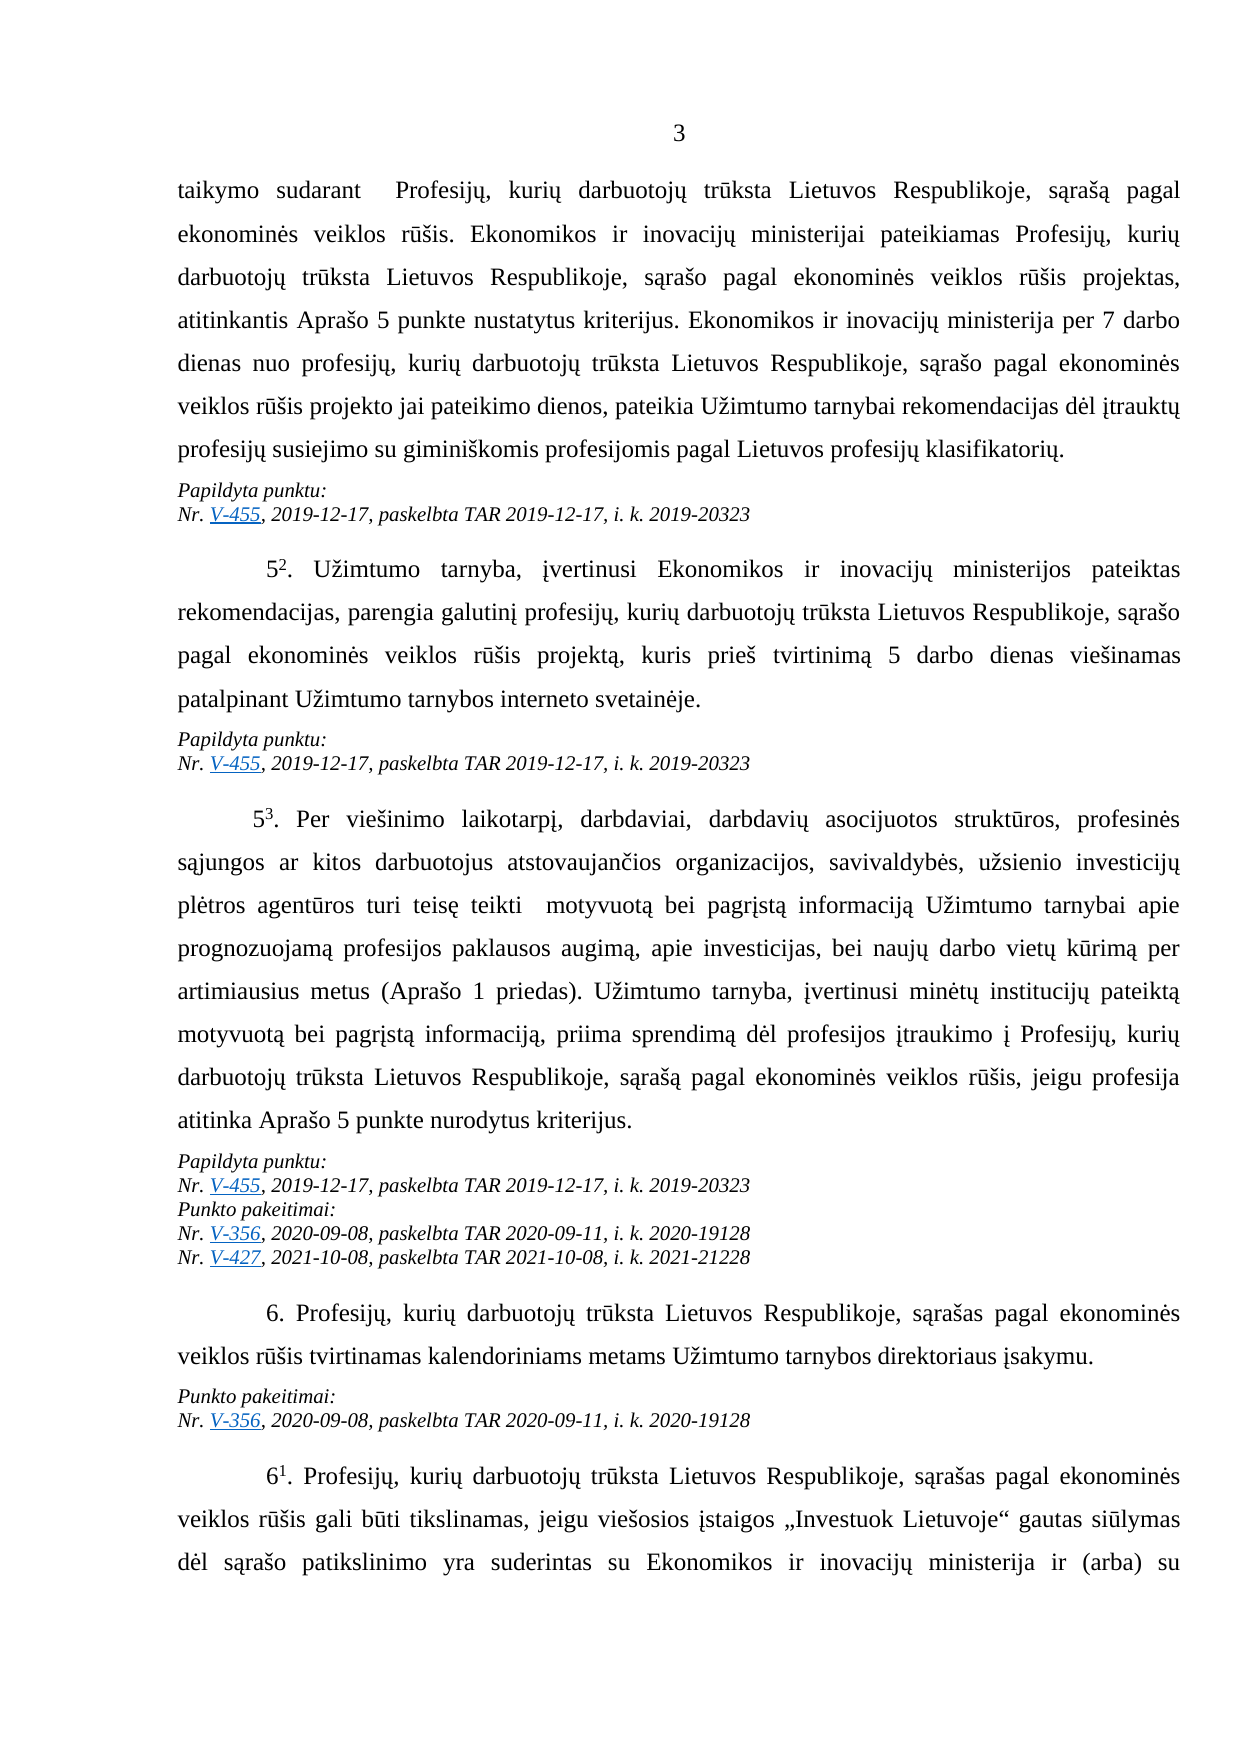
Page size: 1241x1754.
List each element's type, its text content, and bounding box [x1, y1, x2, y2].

text Nr. V-455, 2019-12-17, paskelbta TAR 2019-12-17, i. k. 2019-20323 [177, 1173, 1181, 1197]
text Papildyta punktu: [177, 477, 1181, 502]
text Nr. V-427, 2021-10-08, paskelbta TAR 2021-10-08, i. k. 2021-21228 [177, 1245, 1181, 1269]
text 6. Profesijų, kurių darbuotojų trūksta Lietuvos Respublikoje, sąrašas pagal ekonominės veiklos rūšis tvirtinamas kalendoriniams metams Užimtumo tarnybos direktoriaus įsakymu. [177, 1298, 1181, 1370]
text taikymo sudarant Profesijų, kurių darbuotojų trūksta Lietuvos Respublikoje, sąrašą pagal ekonominės veiklos rūšis. Ekonomikos ir inovacijų ministerijai pateikiamas Profesijų, kurių darbuotojų trūksta Lietuvos Respublikoje, sąrašo pagal ekonominės veiklos rūšis projektas, atitinkantis Aprašo 5 punkte nustatytus kriterijus. Ekonomikos ir inovacijų ministerija per 7 darbo dienas nuo profesijų, kurių darbuotojų trūksta Lietuvos Respublikoje, sąrašo pagal ekonominės veiklos rūšis projekto jai pateikimo dienos, pateikia Užimtumo tarnybai rekomendacijas dėl įtrauktų profesijų susiejimo su giminiškomis profesijomis pagal Lietuvos profesijų klasifikatorių. [177, 176, 1181, 463]
text 52. Užimtumo tarnyba, įvertinusi Ekonomikos ir inovacijų ministerijos pateiktas rekomendacijas, parengia galutinį profesijų, kurių darbuotojų trūksta Lietuvos Respublikoje, sąrašo pagal ekonominės veiklos rūšis projektą, kuris prieš tvirtinimą 5 darbo dienas viešinamas patalpinant Užimtumo tarnybos interneto svetainėje. [177, 554, 1181, 712]
text Punkto pakeitimai: [177, 1384, 1181, 1408]
text 61. Profesijų, kurių darbuotojų trūksta Lietuvos Respublikoje, sąrašas pagal ekonominės veiklos rūšis gali būti tikslinamas, jeigu viešosios įstaigos „Investuok Lietuvoje“ gautas siūlymas dėl sąrašo patikslinimo yra suderintas su Ekonomikos ir inovacijų ministerija ir (arba) su [177, 1461, 1181, 1576]
text 53. Per viešinimo laikotarpį, darbdaviai, darbdavių asocijuotos struktūros, profesinės sąjungos ar kitos darbuotojus atstovaujančios organizacijos, savivaldybės, užsienio investicijų plėtros agentūros turi teisę teikti motyvuotą bei pagrįstą informaciją Užimtumo tarnybai apie prognozuojamą profesijos paklausos augimą, apie investicijas, bei naujų darbo vietų kūrimą per artimiausius metus (Aprašo 1 priedas). Užimtumo tarnyba, įvertinusi minėtų institucijų pateiktą motyvuotą bei pagrįstą informaciją, priima sprendimą dėl profesijos įtraukimo į Profesijų, kurių darbuotojų trūksta Lietuvos Respublikoje, sąrašą pagal ekonominės veiklos rūšis, jeigu profesija atitinka Aprašo 5 punkte nurodytus kriterijus. [177, 804, 1181, 1134]
text Papildyta punktu: [177, 727, 1181, 751]
text Papildyta punktu: [177, 1149, 1181, 1173]
text Nr. V-356, 2020-09-08, paskelbta TAR 2020-09-11, i. k. 2020-19128 [177, 1408, 1181, 1432]
text Punkto pakeitimai: [177, 1197, 1181, 1221]
text Nr. V-455, 2019-12-17, paskelbta TAR 2019-12-17, i. k. 2019-20323 [177, 502, 1181, 526]
text Nr. V-356, 2020-09-08, paskelbta TAR 2020-09-11, i. k. 2020-19128 [177, 1221, 1181, 1245]
text Nr. V-455, 2019-12-17, paskelbta TAR 2019-12-17, i. k. 2019-20323 [177, 751, 1181, 775]
